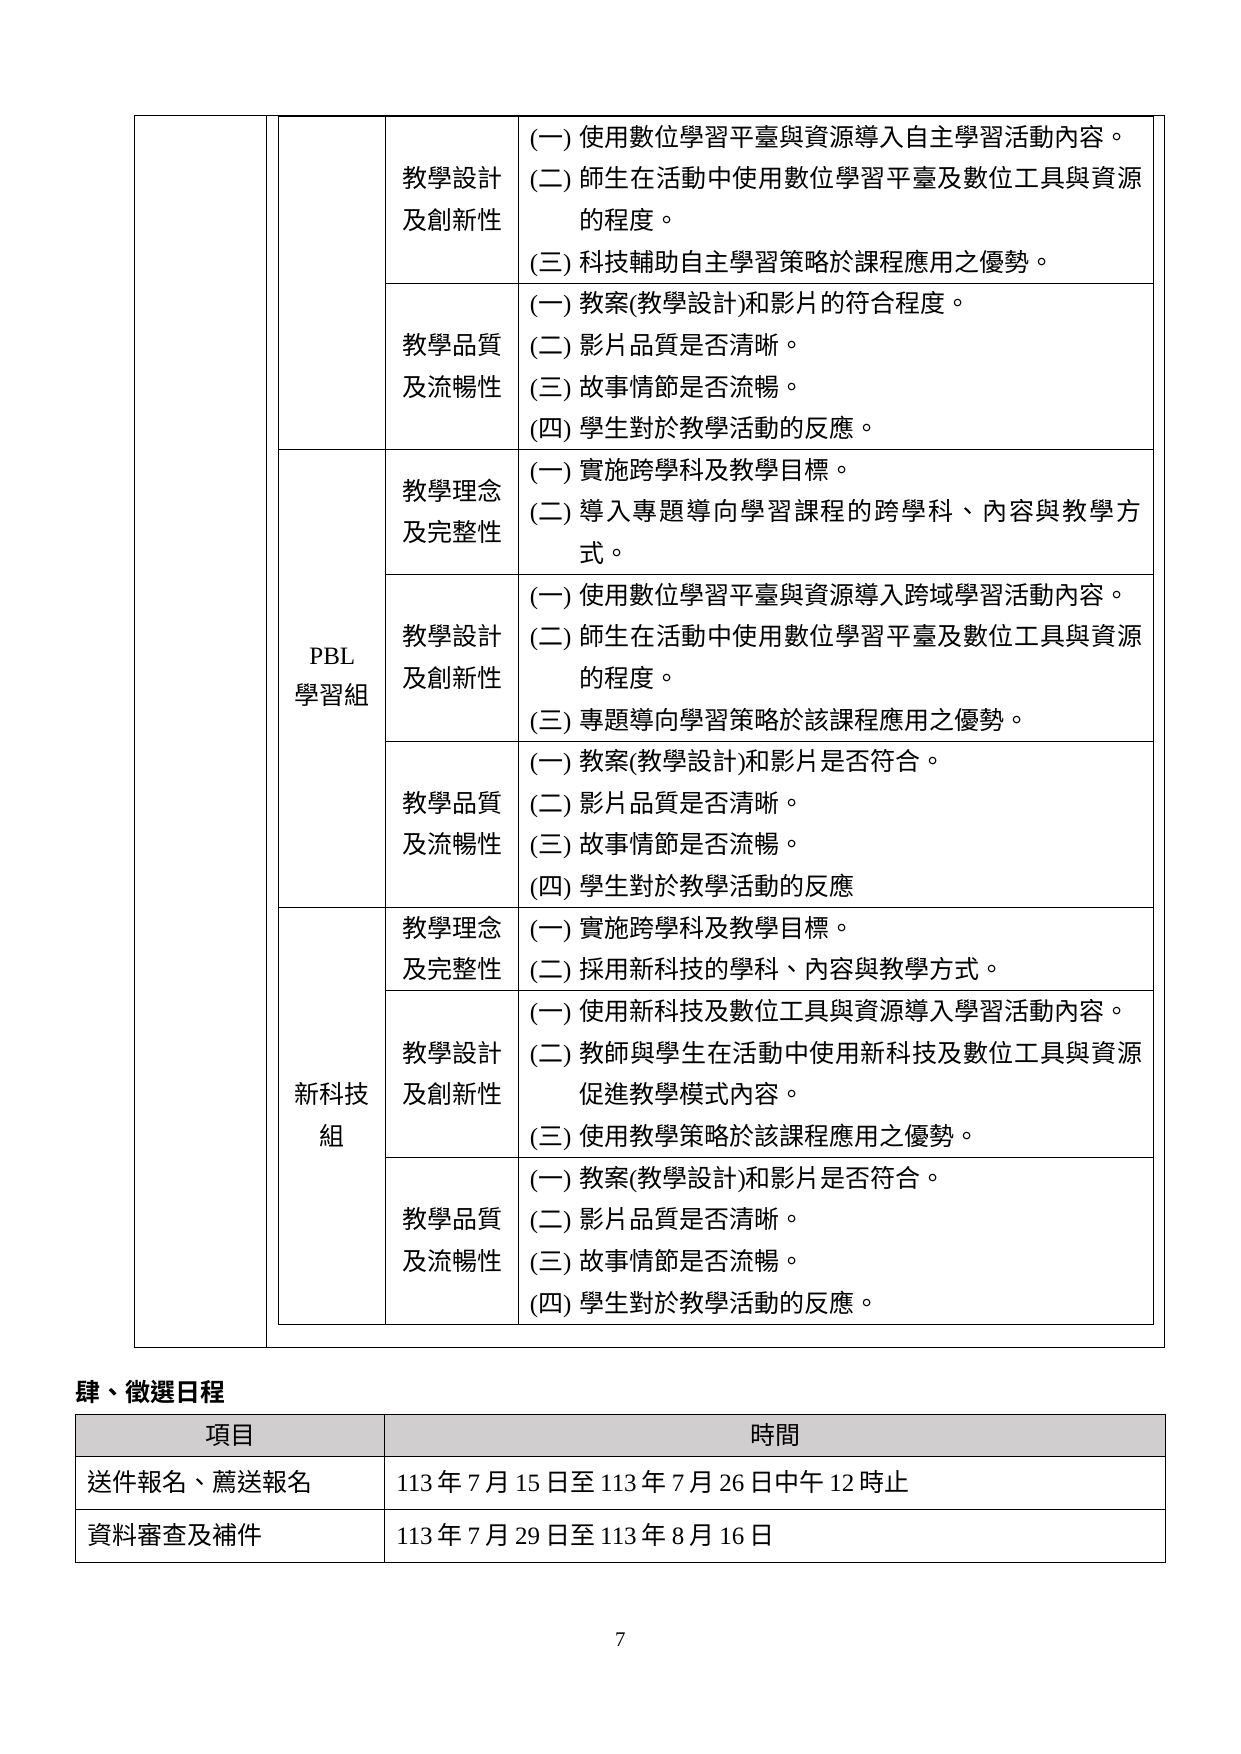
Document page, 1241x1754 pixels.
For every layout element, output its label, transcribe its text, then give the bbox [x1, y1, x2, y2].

list 徵選日程 [75, 1373, 1165, 1409]
table_cell 教案(教學設計)和影片是否符合。 影片品質是否清晰。 故事情節是否流暢。 學生對於教學活動的反應 [519, 742, 1153, 907]
table_cell 實施跨學科及教學目標。 採用新科技的學科、內容與教學方式。 [519, 908, 1153, 990]
table_header 項目 [76, 1415, 384, 1456]
table_cell 教案(教學設計)和影片是否符合。 影片品質是否清晰。 故事情節是否流暢。 學生對於教學活動的反應。 [519, 1158, 1153, 1323]
table_cell 教學品質及流暢性 [386, 742, 518, 907]
table_cell 送件報名、薦送報名 [76, 1457, 384, 1509]
table_cell 資料審查及補件 [76, 1510, 384, 1562]
table_cell 使用新科技及數位工具與資源導入學習活動內容。 教師與學生在活動中使用新科技及數位工具與資源促進教學模式內容。 使用教學策略於該課程應用之優勢。 [519, 991, 1153, 1157]
table_cell [267, 116, 279, 1347]
table_cell 教學理念及完整性 [386, 908, 518, 990]
table_cell 113年7月29日至113年8月16日 [385, 1510, 1165, 1562]
table_cell [1154, 116, 1164, 1347]
table_cell 113年7月15日至113年7月26日中午12時止 [385, 1457, 1165, 1509]
table_cell 新科技組 [279, 908, 385, 1323]
table_cell [135, 116, 266, 1347]
table_cell [279, 117, 385, 449]
table_cell 教學品質及流暢性 [386, 1158, 518, 1323]
table_cell 教學設計及創新性 [386, 117, 518, 283]
table_cell 教學理念及完整性 [386, 450, 518, 574]
table_header 時間 [385, 1415, 1165, 1456]
table_cell 教學品質及流暢性 [386, 284, 518, 449]
table_cell 使用數位學習平臺與資源導入跨域學習活動內容。 師生在活動中使用數位學習平臺及數位工具與資源的程度。 專題導向學習策略於該課程應用之優勢。 [519, 575, 1153, 741]
table_cell 實施跨學科及教學目標。 導入專題導向學習課程的跨學科、內容與教學方式。 [519, 450, 1153, 574]
table_cell 教學設計及創新性 [386, 575, 518, 741]
table_cell 使用數位學習平臺與資源導入自主學習活動內容。 師生在活動中使用數位學習平臺及數位工具與資源的程度。 科技輔助自主學習策略於課程應用之優勢。 [519, 117, 1153, 283]
table_cell [279, 1325, 1154, 1347]
table_cell 教案(教學設計)和影片的符合程度。 影片品質是否清晰。 故事情節是否流暢。 學生對於教學活動的反應。 [519, 284, 1153, 449]
table_cell PBL 學習組 [279, 450, 385, 907]
table_cell 教學設計及創新性 [386, 991, 518, 1157]
